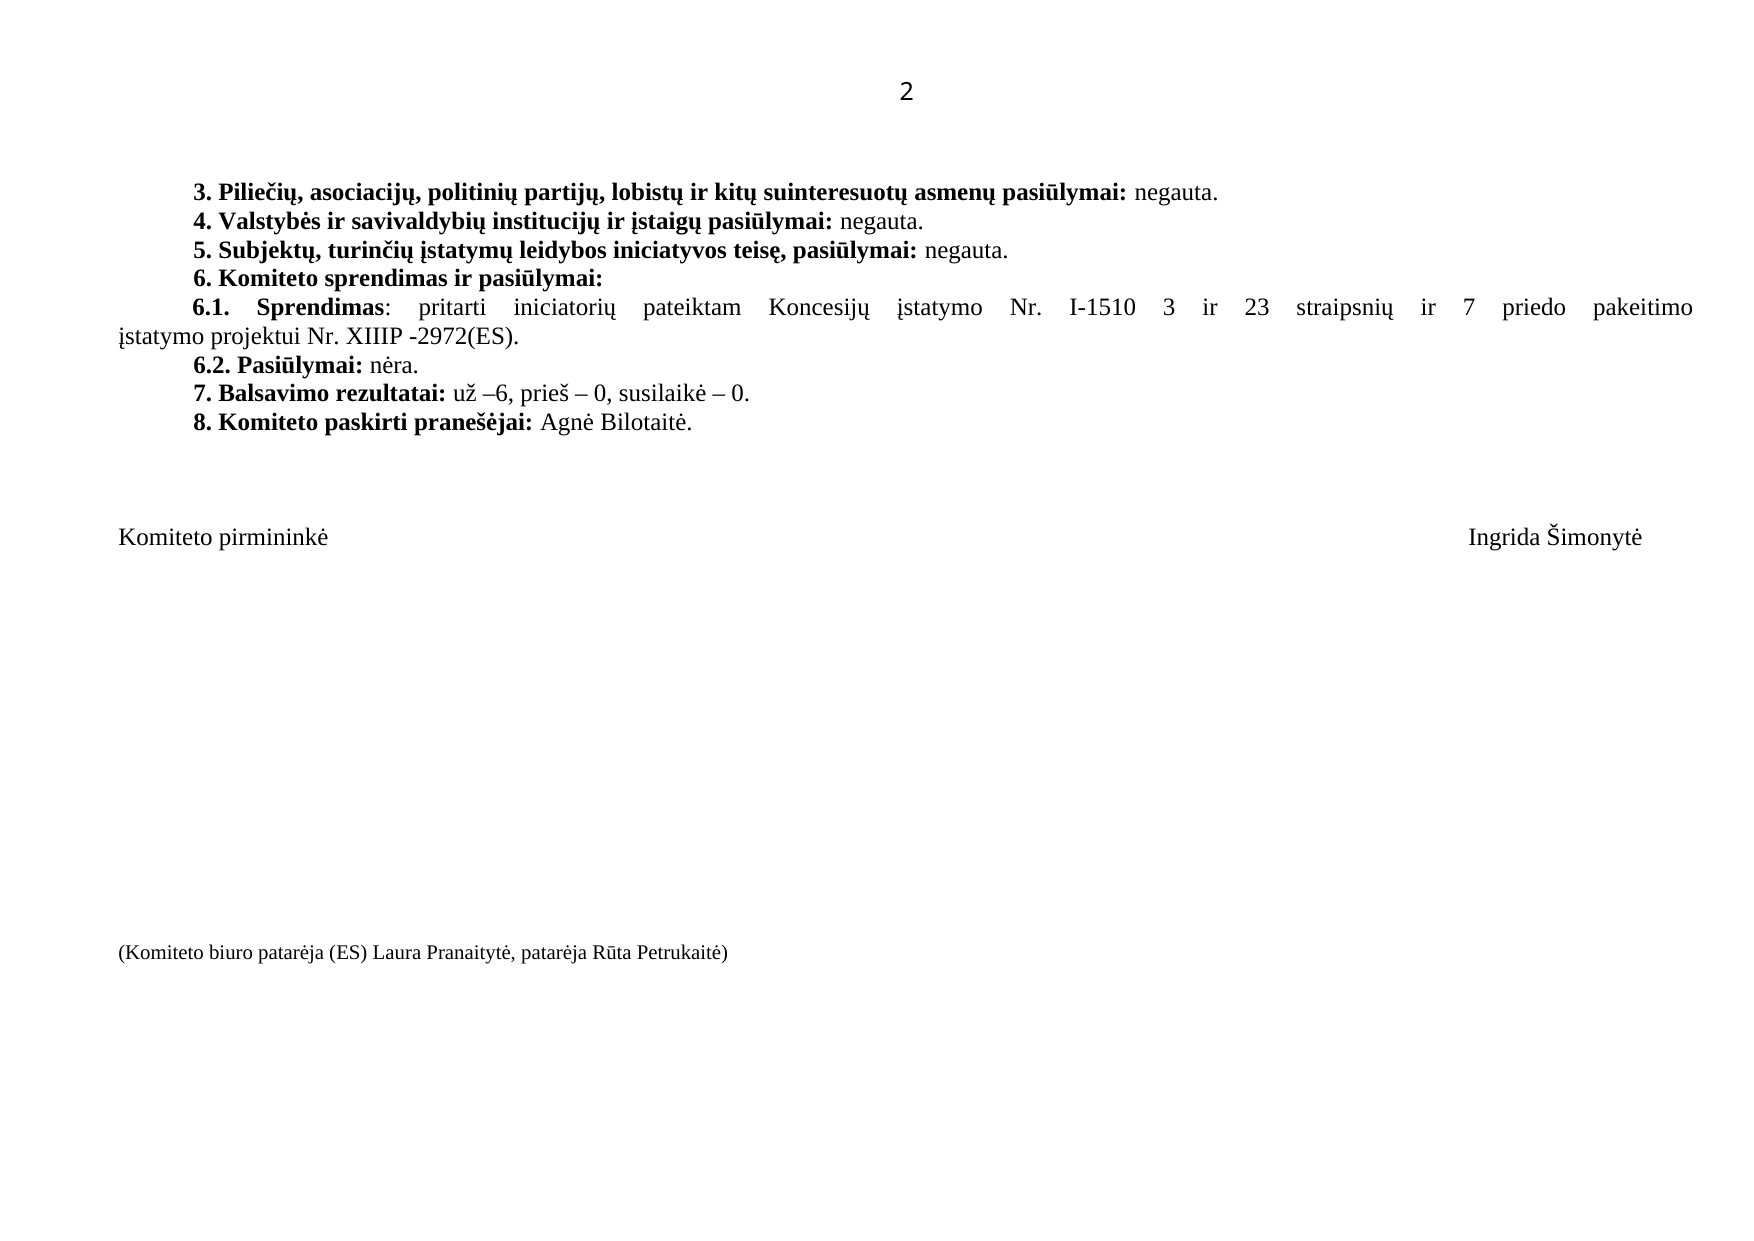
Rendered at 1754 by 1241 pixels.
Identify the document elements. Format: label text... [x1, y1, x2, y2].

text 6. Komiteto sprendimas ir pasiūlymai: [118, 263, 1695, 292]
text 3. Piliečių, asociacijų, politinių partijų, lobistų ir kitų suinteresuotų asmenų pasiūlymai: negauta. [118, 177, 1695, 206]
text (Komiteto biuro patarėja (ES) Laura Pranaitytė, patarėja Rūta Petrukaitė) [118, 940, 1695, 964]
text 5. Subjektų, turinčių įstatymų leidybos iniciatyvos teisę, pasiūlymai: negauta. [118, 235, 1695, 263]
text 8. Komiteto paskirti pranešėjai: Agnė Bilotaitė. [118, 407, 1695, 436]
text 7. Balsavimo rezultatai: už –6, prieš – 0, susilaikė – 0. [118, 378, 1695, 407]
text 6.1. Sprendimas: pritarti iniciatorių pateiktam Koncesijų įstatymo Nr. I-1510 3 ir 23 straipsnių ir 7 priedo pakeitimo įstatymo projektui Nr. XIIIP -2972(ES). [118, 292, 1695, 350]
text 4. Valstybės ir savivaldybių institucijų ir įstaigų pasiūlymai: negauta. [118, 206, 1695, 235]
text 6.2. Pasiūlymai: nėra. [118, 350, 1695, 378]
text Komiteto pirmininkė (Parašas) Ingrida Šimonytė [118, 522, 1695, 551]
